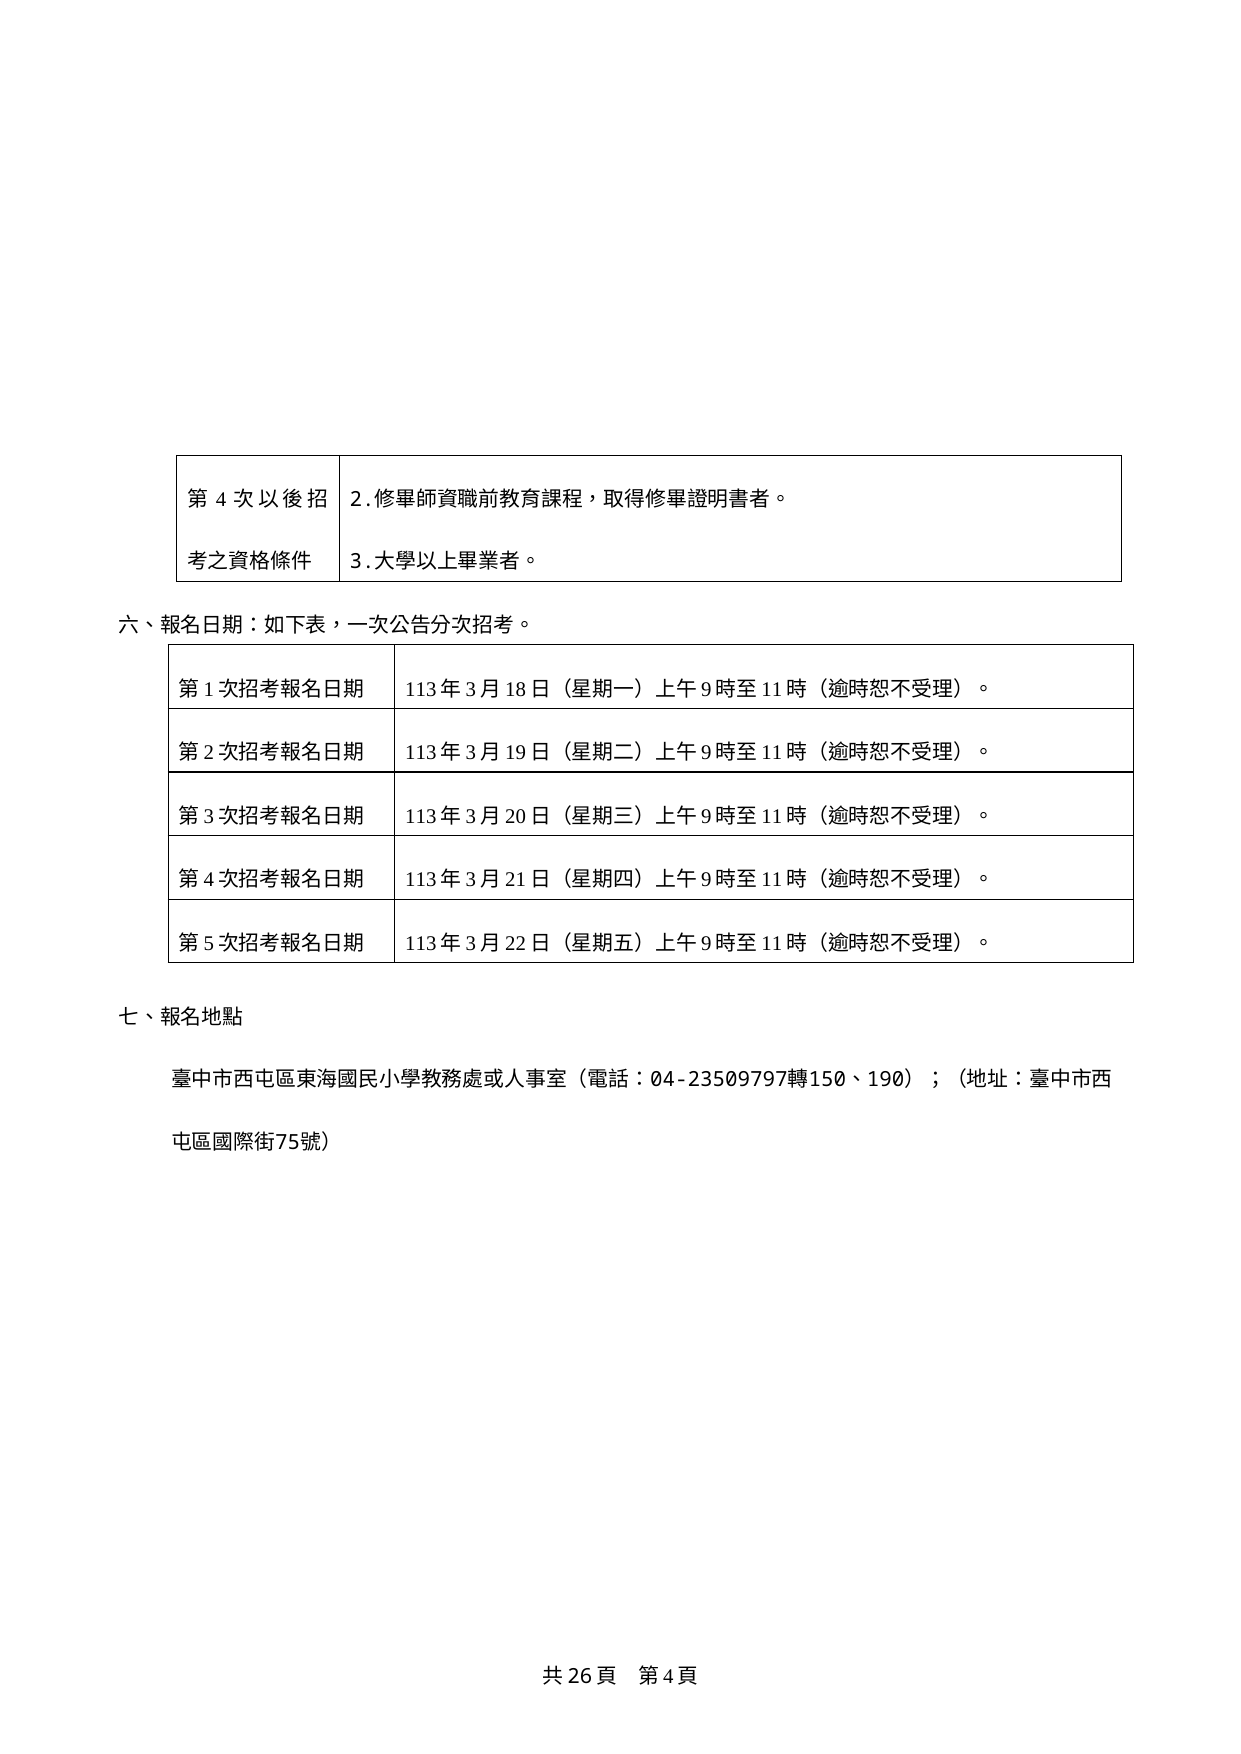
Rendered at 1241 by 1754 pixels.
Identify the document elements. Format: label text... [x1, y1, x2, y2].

table_cell 113年3月22日（星期五）上午9時至11時（逾時恕不受理）。 [1122, 900, 1133, 962]
table_header 第1次招考報名日期 [383, 645, 394, 708]
text 七、報名地點 臺中市西屯區東海國民小學教務處或人事室（電話：04-23509797轉150、190）；（地址：臺中市西屯區國際街75號） [118, 973, 1122, 1161]
table_header 113年3月18日（星期一）上午9時至11時（逾時恕不受理）。 [395, 645, 405, 708]
table_cell 第2次招考報名日期 [383, 709, 394, 771]
table_cell 113年3月19日（星期二）上午9時至11時（逾時恕不受理）。 [1122, 709, 1133, 771]
table_header 第1次招考報名日期 [169, 645, 178, 708]
table_cell 第2次招考報名日期 [169, 709, 178, 771]
table_cell 113年3月19日（星期二）上午9時至11時（逾時恕不受理）。 [395, 709, 405, 771]
table_header 113年3月18日（星期一）上午9時至11時（逾時恕不受理）。 [1122, 645, 1133, 708]
table_cell 第4次招考報名日期 [169, 836, 178, 898]
table_cell 113年3月20日（星期三）上午9時至11時（逾時恕不受理）。 [395, 773, 405, 835]
table_cell 第5次招考報名日期 [169, 900, 178, 962]
table_cell 第3次招考暨 第4次以後招考之資格條件 [328, 456, 339, 581]
table_cell 第3次招考報名日期 [169, 773, 178, 835]
table_cell 第3次招考暨 第4次以後招考之資格條件 [177, 456, 187, 581]
table_cell 第4次招考報名日期 [383, 836, 394, 898]
table_cell 1.具有國民小學教育階段、科(類)合格教師證書且尚在有效期間者。 2.修畢師資職前教育課程，取得修畢證明書者。 3.大學以上畢業者。 [1110, 456, 1121, 581]
table_cell 113年3月20日（星期三）上午9時至11時（逾時恕不受理）。 [1122, 773, 1133, 835]
table_cell 113年3月21日（星期四）上午9時至11時（逾時恕不受理）。 [395, 836, 405, 898]
table_cell 113年3月22日（星期五）上午9時至11時（逾時恕不受理）。 [395, 900, 405, 962]
text 六、報名日期：如下表，一次公告分次招考。 [118, 582, 1122, 644]
table_cell 第3次招考報名日期 [383, 773, 394, 835]
table_cell 第5次招考報名日期 [383, 900, 394, 962]
table_cell 113年3月21日（星期四）上午9時至11時（逾時恕不受理）。 [1122, 836, 1133, 898]
